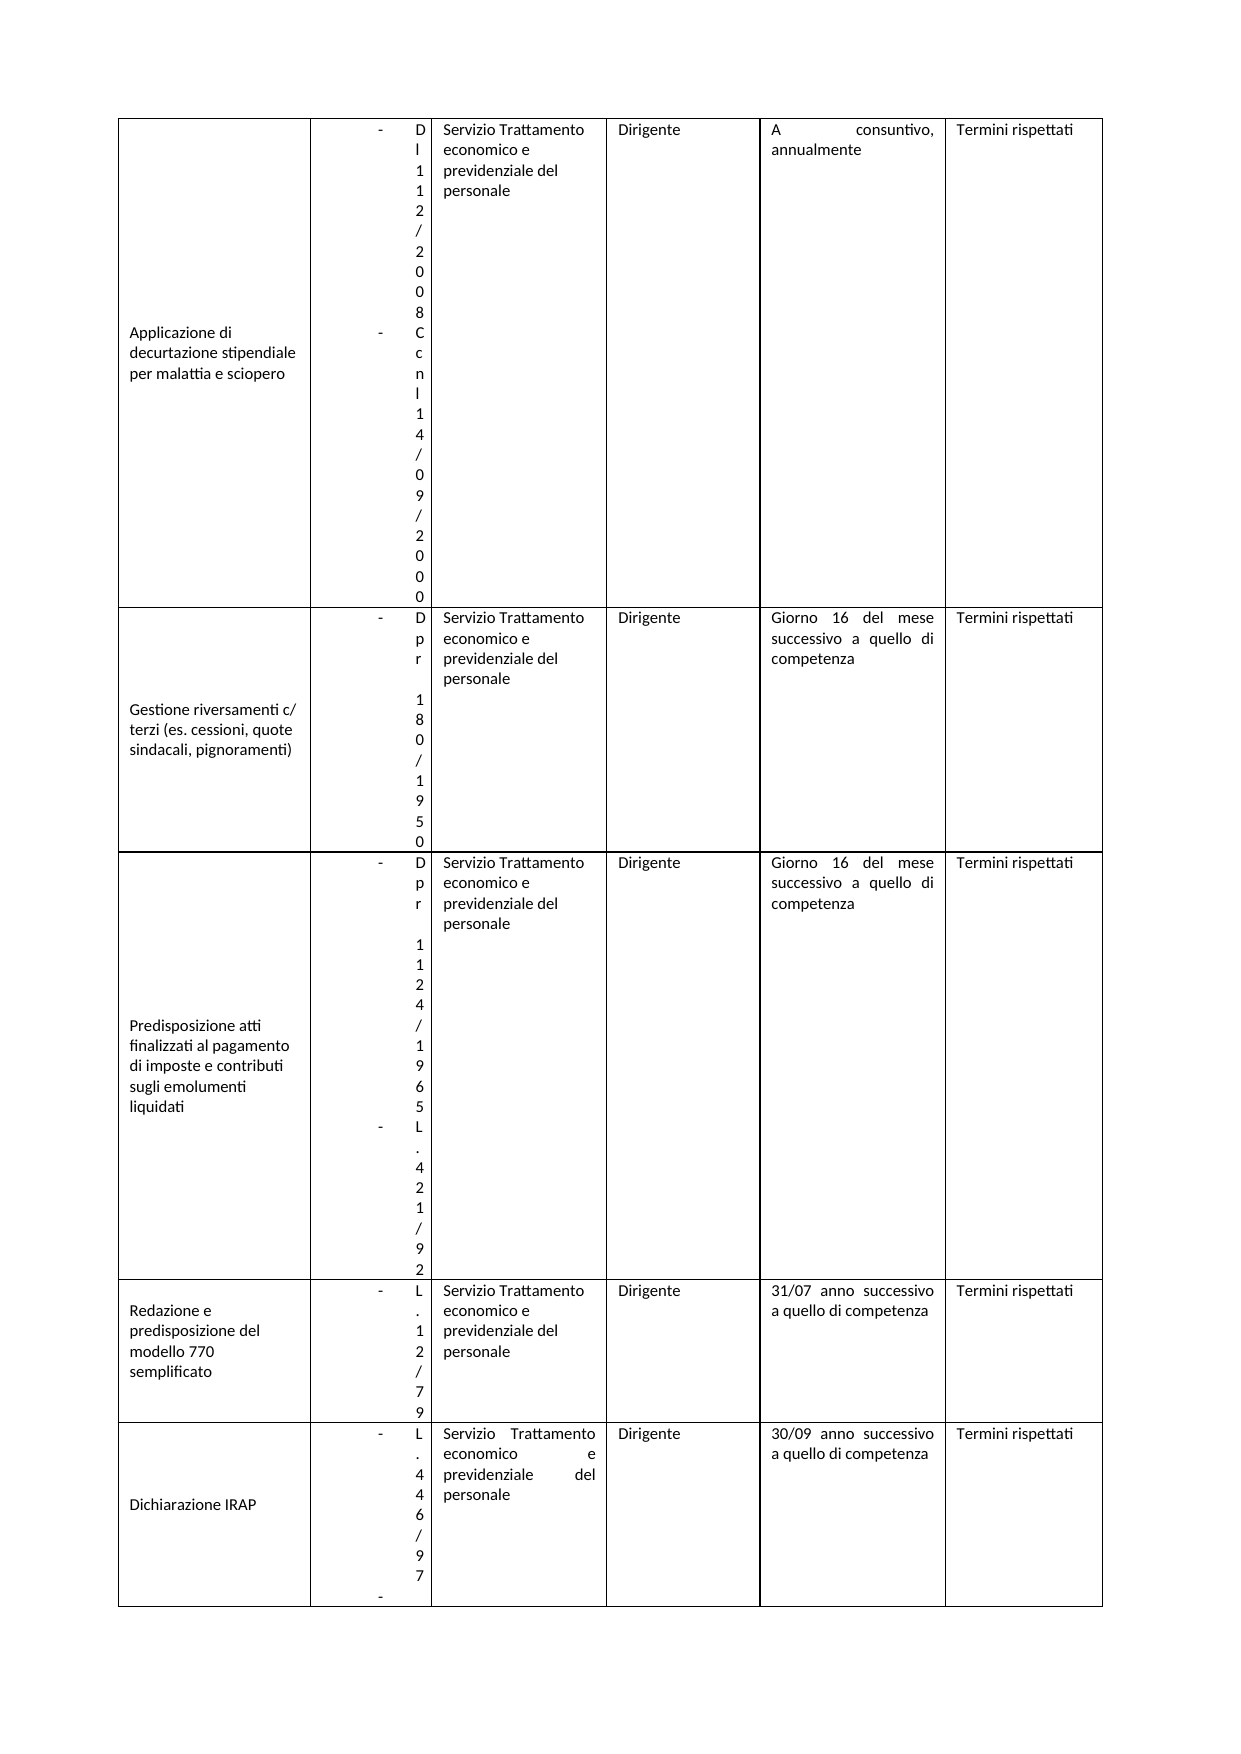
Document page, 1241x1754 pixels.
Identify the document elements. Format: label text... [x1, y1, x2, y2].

table_cell Dirigente [607, 608, 759, 851]
table_cell Servizio Trattamento economico e previdenziale del personale [432, 608, 606, 851]
table_cell Applicazione di decurtazione stipendiale per malattia e sciopero [119, 119, 310, 607]
table_cell Termini rispettati [946, 1280, 1102, 1422]
table_cell Dirigente [607, 1423, 759, 1606]
table_cell Redazione e predisposizione del modello 770 semplificato [119, 1280, 310, 1422]
table_cell Termini rispettati [946, 608, 1102, 851]
table_cell Servizio Trattamento economico e previdenziale del personale [432, 1280, 606, 1422]
table_cell Dirigente [607, 853, 759, 1279]
table_cell 30/09 anno successivo a quello di competenza [761, 1423, 945, 1606]
table_cell Termini rispettati [946, 119, 1102, 607]
table_cell Servizio Trattamento economico e previdenziale del personale [432, 853, 606, 1279]
table_cell Servizio Trattamento economico e previdenziale del personale [432, 119, 606, 607]
table_cell Servizio Trattamento economico e previdenziale del personale [432, 1423, 606, 1606]
table_cell Predisposizione atti finalizzati al pagamento di imposte e contributi sugli emolumenti liquidati [119, 853, 310, 1279]
table_cell Termini rispettati [946, 853, 1102, 1279]
table_cell Dirigente [607, 119, 759, 607]
table_cell Dichiarazione IRAP [119, 1423, 310, 1606]
table_cell A consuntivo, annualmente [761, 119, 945, 607]
table_cell Giorno 16 del mese successivo a quello di competenza [761, 853, 945, 1279]
table_cell L. 12/79 [311, 1280, 431, 1422]
table_cell Dl 112/2008 Ccnl 14/09/2000 [311, 119, 431, 607]
table_cell Termini rispettati [946, 1423, 1102, 1606]
table_cell Dirigente [607, 1280, 759, 1422]
table_cell Dpr 180/1950 [311, 608, 431, 851]
table_cell Dpr 1124/1965 L.421/92 [311, 853, 431, 1279]
table_cell Gestione riversamenti c/ terzi (es. cessioni, quote sindacali, pignoramenti) [119, 608, 310, 851]
table_cell 31/07 anno successivo a quello di competenza [761, 1280, 945, 1422]
table_cell L.446/97 [311, 1423, 431, 1606]
table_cell Giorno 16 del mese successivo a quello di competenza [761, 608, 945, 851]
